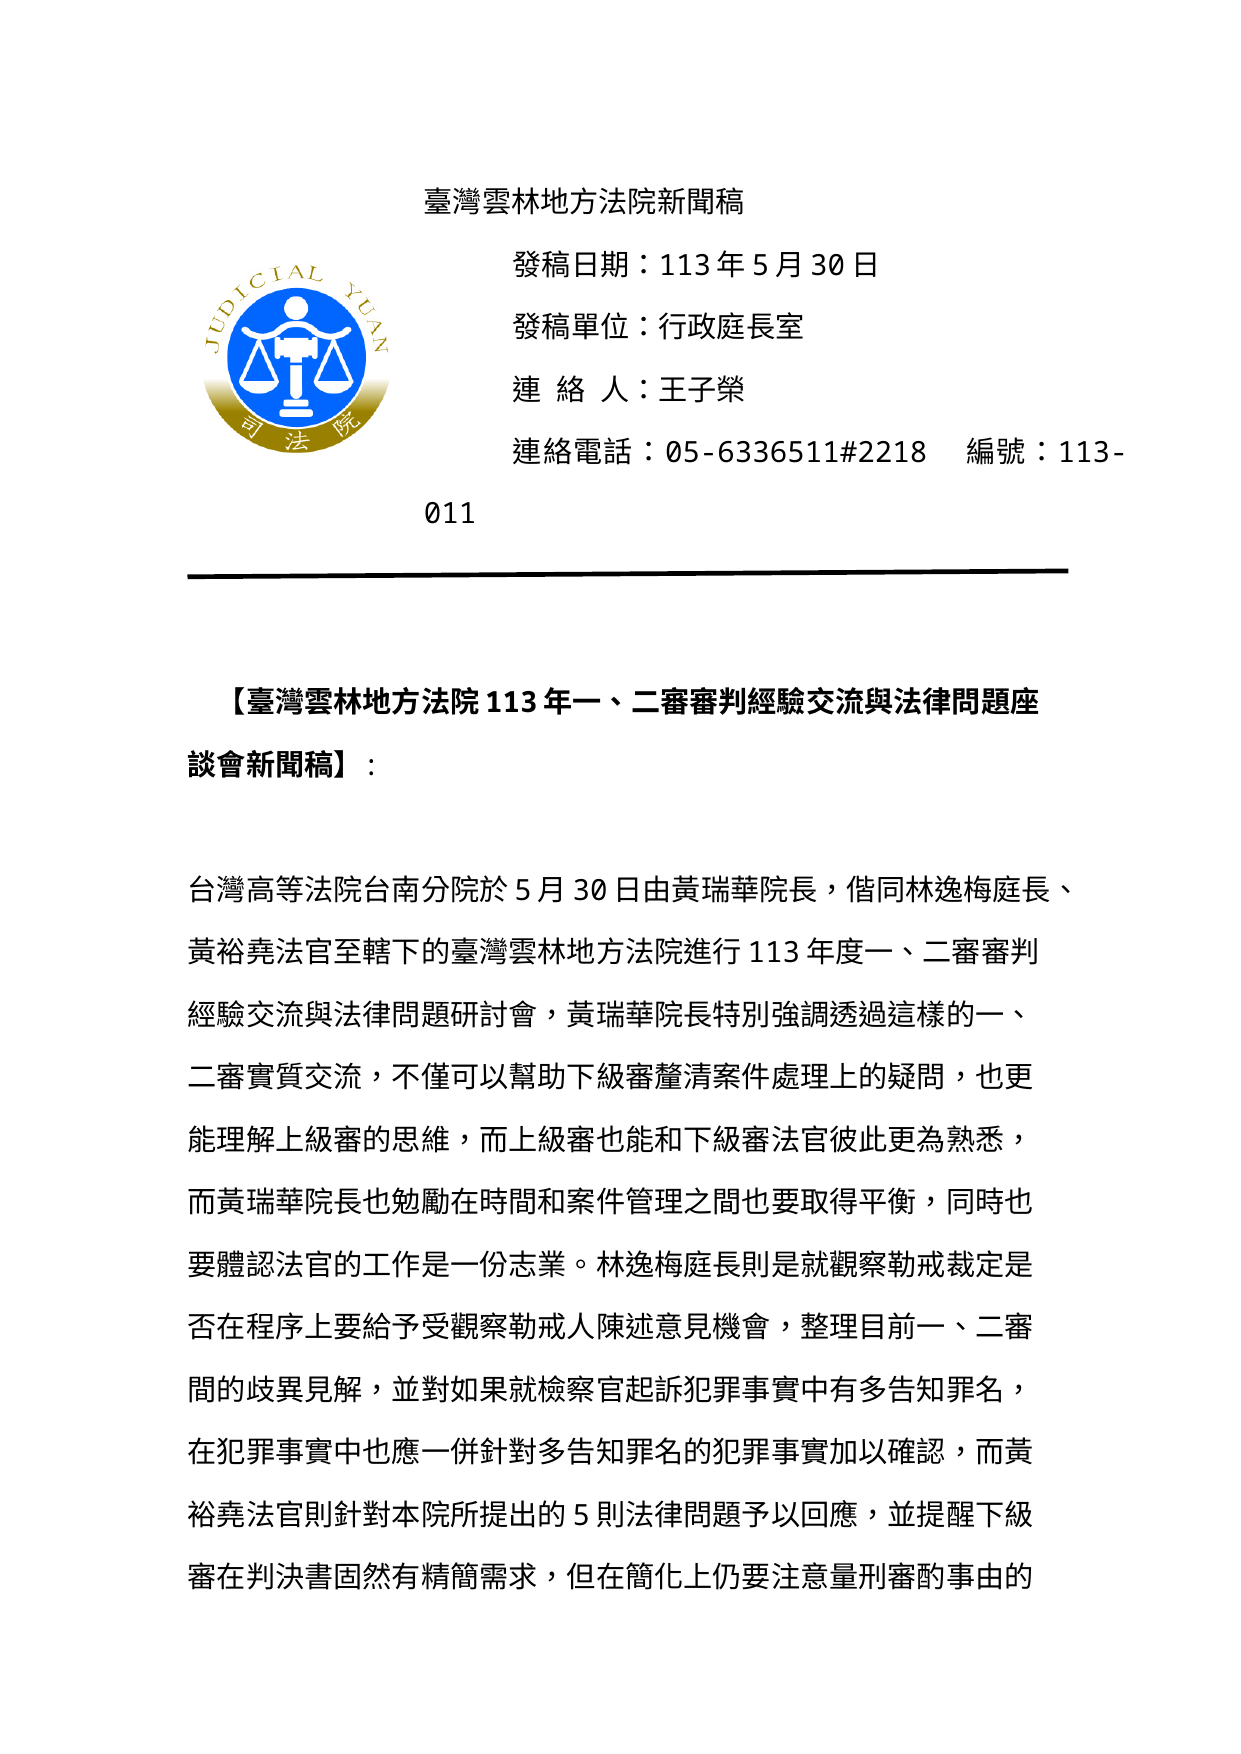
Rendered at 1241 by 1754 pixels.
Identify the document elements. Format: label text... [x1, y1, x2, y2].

table_header 臺灣雲林地方法院新聞稿 發稿日期：113年5月30日 發稿單位：行政庭長室 連 絡 人：王子榮 連絡電話：05-6336511#2218 編號：113-011 [421, 158, 1130, 533]
text 台灣高等法院台南分院於5月30日由黃瑞華院長，偕同林逸梅庭長、黃裕堯法官至轄下的臺灣雲林地方法院進行113年度一、二審審判經驗交流與法律問題研討會，黃瑞華院長特別強調透過這樣的一、二審實質交流，不僅可以幫助下級審釐清案件處理上的疑問，也更能理解上級審的思維，而上級審也能和下級審法官彼此更為熟悉，而黃瑞華院長也勉勵在時間和案件管理之間也要取得平衡，同時也要體認法官的工作是一份志業。林逸梅庭長則是就觀察勒戒裁定是否在程序上要給予受觀察勒戒人陳述意見機會，整理目前一、二審間的歧異見解，並對如果就檢察官起訴犯罪事實中有多告知罪名，在犯罪事實中也應一併針對多告知罪名的犯罪事實加以確認，而黃裕堯法官則針對本院所提出的5則法律問題予以回應，並提醒下級審在判決書固然有精簡需求，但在簡化上仍要注意量刑審酌事由的交代，不然針對現行不少被告僅對量刑上訴時，會讓上級審不知道一審究竟審酌了哪些量刑因子。最後則由本院卓進仕院長提及本院因為候補法官比例甚高，非常需要這類的審判經驗交流，並從會議中收穫良多，此次一、二審審判經驗交流與法律問題座談會對地院同仁是相當大的助益。 [187, 846, 1053, 1596]
table_header [172, 158, 421, 533]
text 【臺灣雲林地方法院113年一、二審審判經驗交流與法律問題座談會新聞稿】: [187, 658, 1053, 783]
